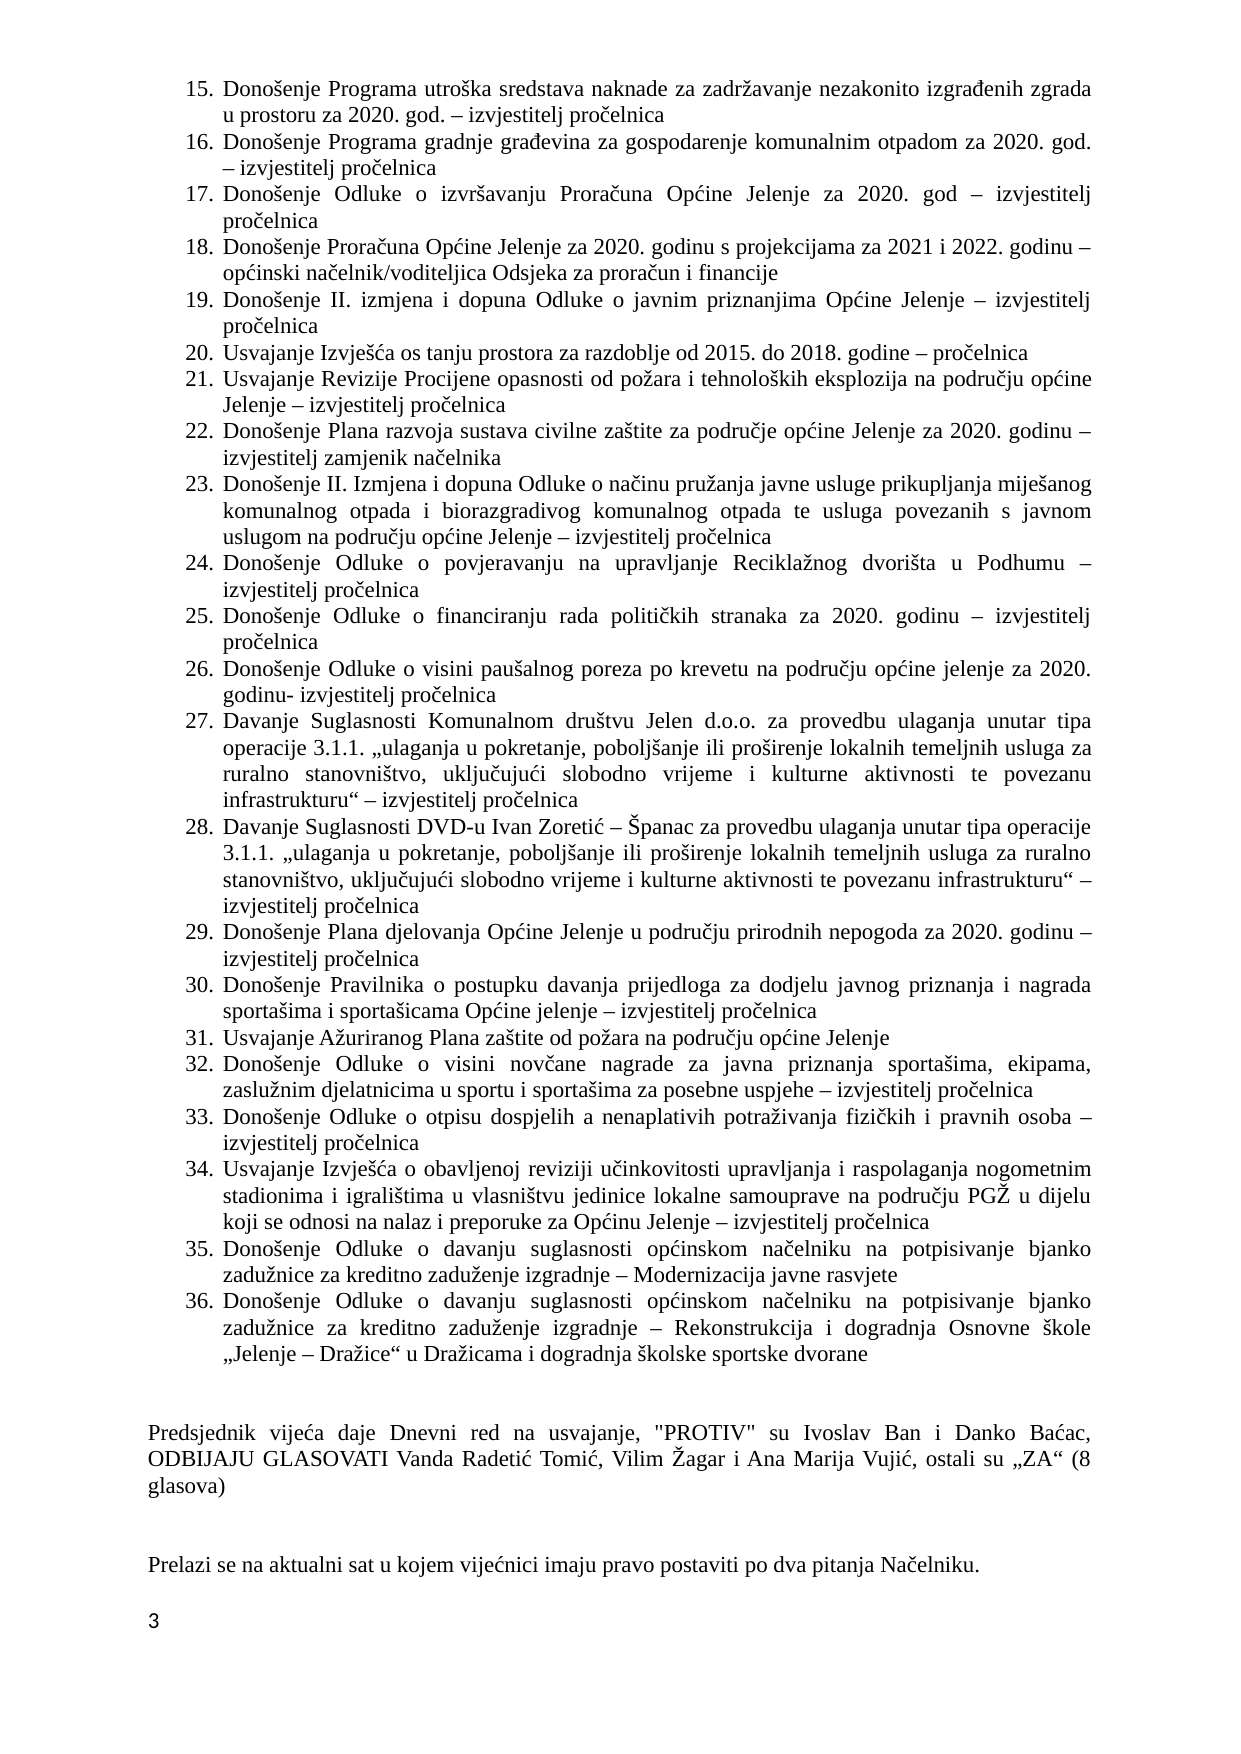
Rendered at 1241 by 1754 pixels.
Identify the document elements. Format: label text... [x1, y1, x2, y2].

list Donošenje Odluke o visini novčane nagrade za javna priznanja sportašima, ekipama, zaslužnim djelatnicima u sportu i sportašima za posebne uspjehe – izvjestitelj pročelnica [185, 1050, 1093, 1103]
text Predsjednik vijeća daje Dnevni red na usvajanje, "PROTIV" su Ivoslav Ban i Danko Baćac, ODBIJAJU GLASOVATI Vanda Radetić Tomić, Vilim Žagar i Ana Marija Vujić, ostali su „ZA“ (8 glasova) [148, 1419, 1093, 1498]
list Donošenje Odluke o povjeravanju na upravljanje Reciklažnog dvorišta u Podhumu – izvjestitelj pročelnica [185, 549, 1093, 602]
list Donošenje Programa gradnje građevina za gospodarenje komunalnim otpadom za 2020. god. – izvjestitelj pročelnica [185, 128, 1093, 180]
list Donošenje Odluke o davanju suglasnosti općinskom načelniku na potpisivanje bjanko zadužnice za kreditno zaduženje izgradnje – Modernizacija javne rasvjete [185, 1234, 1093, 1287]
list Usvajanje Revizije Procijene opasnosti od požara i tehnoloških eksplozija na području općine Jelenje – izvjestitelj pročelnica [185, 365, 1093, 418]
list Donošenje Proračuna Općine Jelenje za 2020. godinu s projekcijama za 2021 i 2022. godinu – općinski načelnik/voditeljica Odsjeka za proračun i financije [185, 233, 1093, 286]
text Prelazi se na aktualni sat u kojem vijećnici imaju pravo postaviti po dva pitanja Načelniku. [148, 1551, 1093, 1577]
list Usvajanje Ažuriranog Plana zaštite od požara na području općine Jelenje [185, 1024, 1093, 1050]
list Donošenje Odluke o izvršavanju Proračuna Općine Jelenje za 2020. god – izvjestitelj pročelnica [185, 180, 1093, 233]
list Donošenje Plana razvoja sustava civilne zaštite za područje općine Jelenje za 2020. godinu – izvjestitelj zamjenik načelnika [185, 418, 1093, 470]
list Donošenje Odluke o davanju suglasnosti općinskom načelniku na potpisivanje bjanko zadužnice za kreditno zaduženje izgradnje – Rekonstrukcija i dogradnja Osnovne škole „Jelenje – Dražice“ u Dražicama i dogradnja školske sportske dvorane [185, 1287, 1093, 1366]
list Donošenje II. Izmjena i dopuna Odluke o načinu pružanja javne usluge prikupljanja miješanog komunalnog otpada i biorazgradivog komunalnog otpada te usluga povezanih s javnom uslugom na području općine Jelenje – izvjestitelj pročelnica [185, 470, 1093, 549]
list Donošenje II. izmjena i dopuna Odluke o javnim priznanjima Općine Jelenje – izvjestitelj pročelnica [185, 286, 1093, 338]
list Donošenje Pravilnika o postupku davanja prijedloga za dodjelu javnog priznanja i nagrada sportašima i sportašicama Općine jelenje – izvjestitelj pročelnica [185, 971, 1093, 1024]
list Davanje Suglasnosti Komunalnom društvu Jelen d.o.o. za provedbu ulaganja unutar tipa operacije 3.1.1. „ulaganja u pokretanje, poboljšanje ili proširenje lokalnih temeljnih usluga za ruralno stanovništvo, uključujući slobodno vrijeme i kulturne aktivnosti te povezanu infrastrukturu“ – izvjestitelj pročelnica [185, 707, 1093, 813]
list Donošenje Odluke o otpisu dospjelih a nenaplativih potraživanja fizičkih i pravnih osoba – izvjestitelj pročelnica [185, 1103, 1093, 1156]
list Usvajanje Izvješća os tanju prostora za razdoblje od 2015. do 2018. godine – pročelnica [185, 338, 1093, 365]
list Donošenje Programa utroška sredstava naknade za zadržavanje nezakonito izgrađenih zgrada u prostoru za 2020. god. – izvjestitelj pročelnica [185, 75, 1093, 128]
list Donošenje Odluke o financiranju rada političkih stranaka za 2020. godinu – izvjestitelj pročelnica [185, 602, 1093, 655]
list Usvajanje Izvješća o obavljenoj reviziji učinkovitosti upravljanja i raspolaganja nogometnim stadionima i igralištima u vlasništvu jedinice lokalne samouprave na području PGŽ u dijelu koji se odnosi na nalaz i preporuke za Općinu Jelenje – izvjestitelj pročelnica [185, 1156, 1093, 1234]
list Donošenje Odluke o visini paušalnog poreza po krevetu na području općine jelenje za 2020. godinu- izvjestitelj pročelnica [185, 655, 1093, 707]
list Donošenje Plana djelovanja Općine Jelenje u području prirodnih nepogoda za 2020. godinu – izvjestitelj pročelnica [185, 918, 1093, 971]
list Davanje Suglasnosti DVD-u Ivan Zoretić – Španac za provedbu ulaganja unutar tipa operacije 3.1.1. „ulaganja u pokretanje, poboljšanje ili proširenje lokalnih temeljnih usluga za ruralno stanovništvo, uključujući slobodno vrijeme i kulturne aktivnosti te povezanu infrastrukturu“ – izvjestitelj pročelnica [185, 813, 1093, 918]
